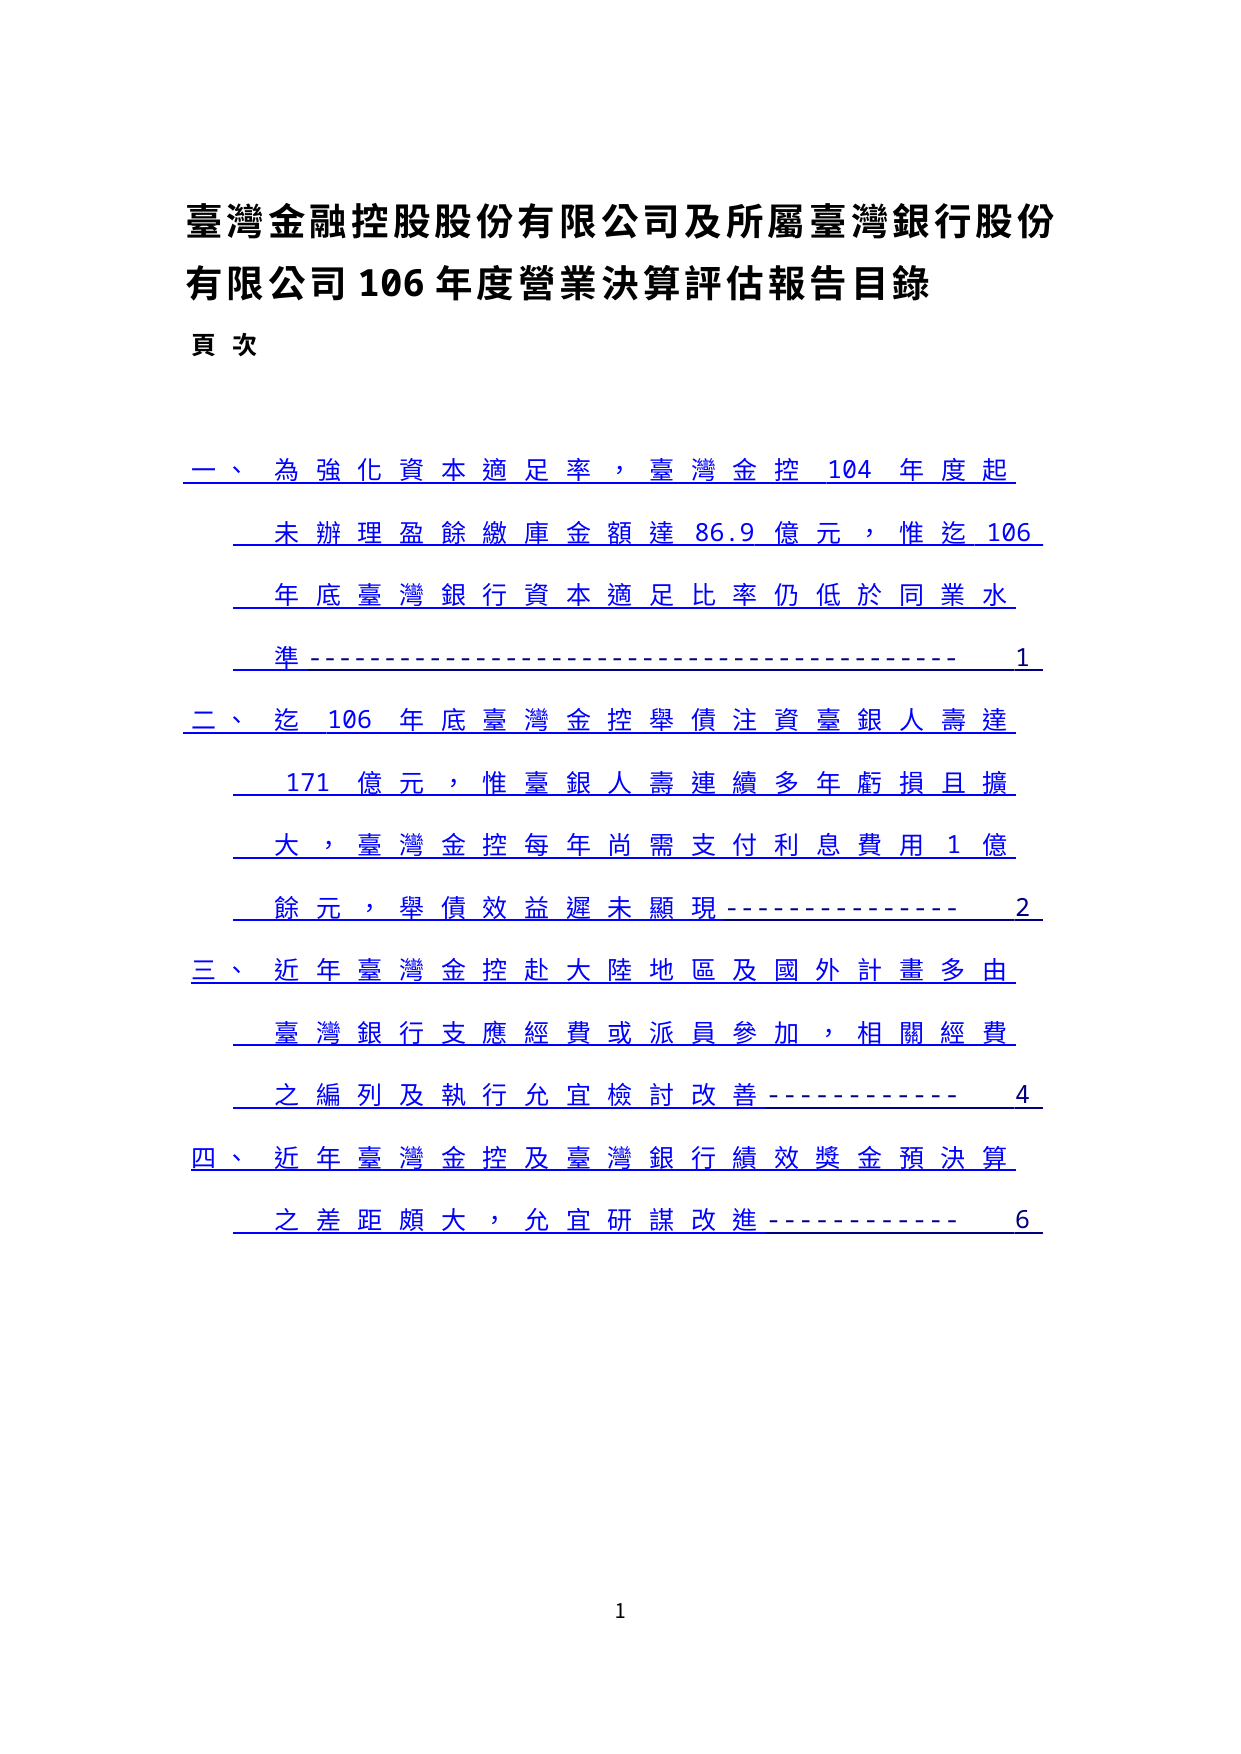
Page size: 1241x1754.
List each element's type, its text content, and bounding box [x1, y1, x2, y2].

text 四、近年臺灣金控及臺灣銀行績效獎金預決算之差距頗大，允宜研謀改進 6 [183, 1115, 1043, 1240]
text 二、迄106年底臺灣金控舉債注資臺銀人壽達171億元，惟臺銀人壽連續多年虧損且擴大，臺灣金控每年尚需支付利息費用1億餘元，舉債效益遲未顯現 2 [183, 677, 1043, 927]
text 一、為強化資本適足率，臺灣金控104年度起未辦理盈餘繳庫金額達86.9億元，惟迄106年底臺灣銀行資本適足比率仍低於同業水準 1 [183, 427, 1043, 677]
text 三、近年臺灣金控赴大陸地區及國外計畫多由臺灣銀行支應經費或派員參加，相關經費之編列及執行允宜檢討改善 4 [183, 927, 1043, 1115]
text 臺灣金融控股股份有限公司及所屬臺灣銀行股份有限公司106年度營業決算評估報告目錄 頁次 [183, 177, 1072, 365]
